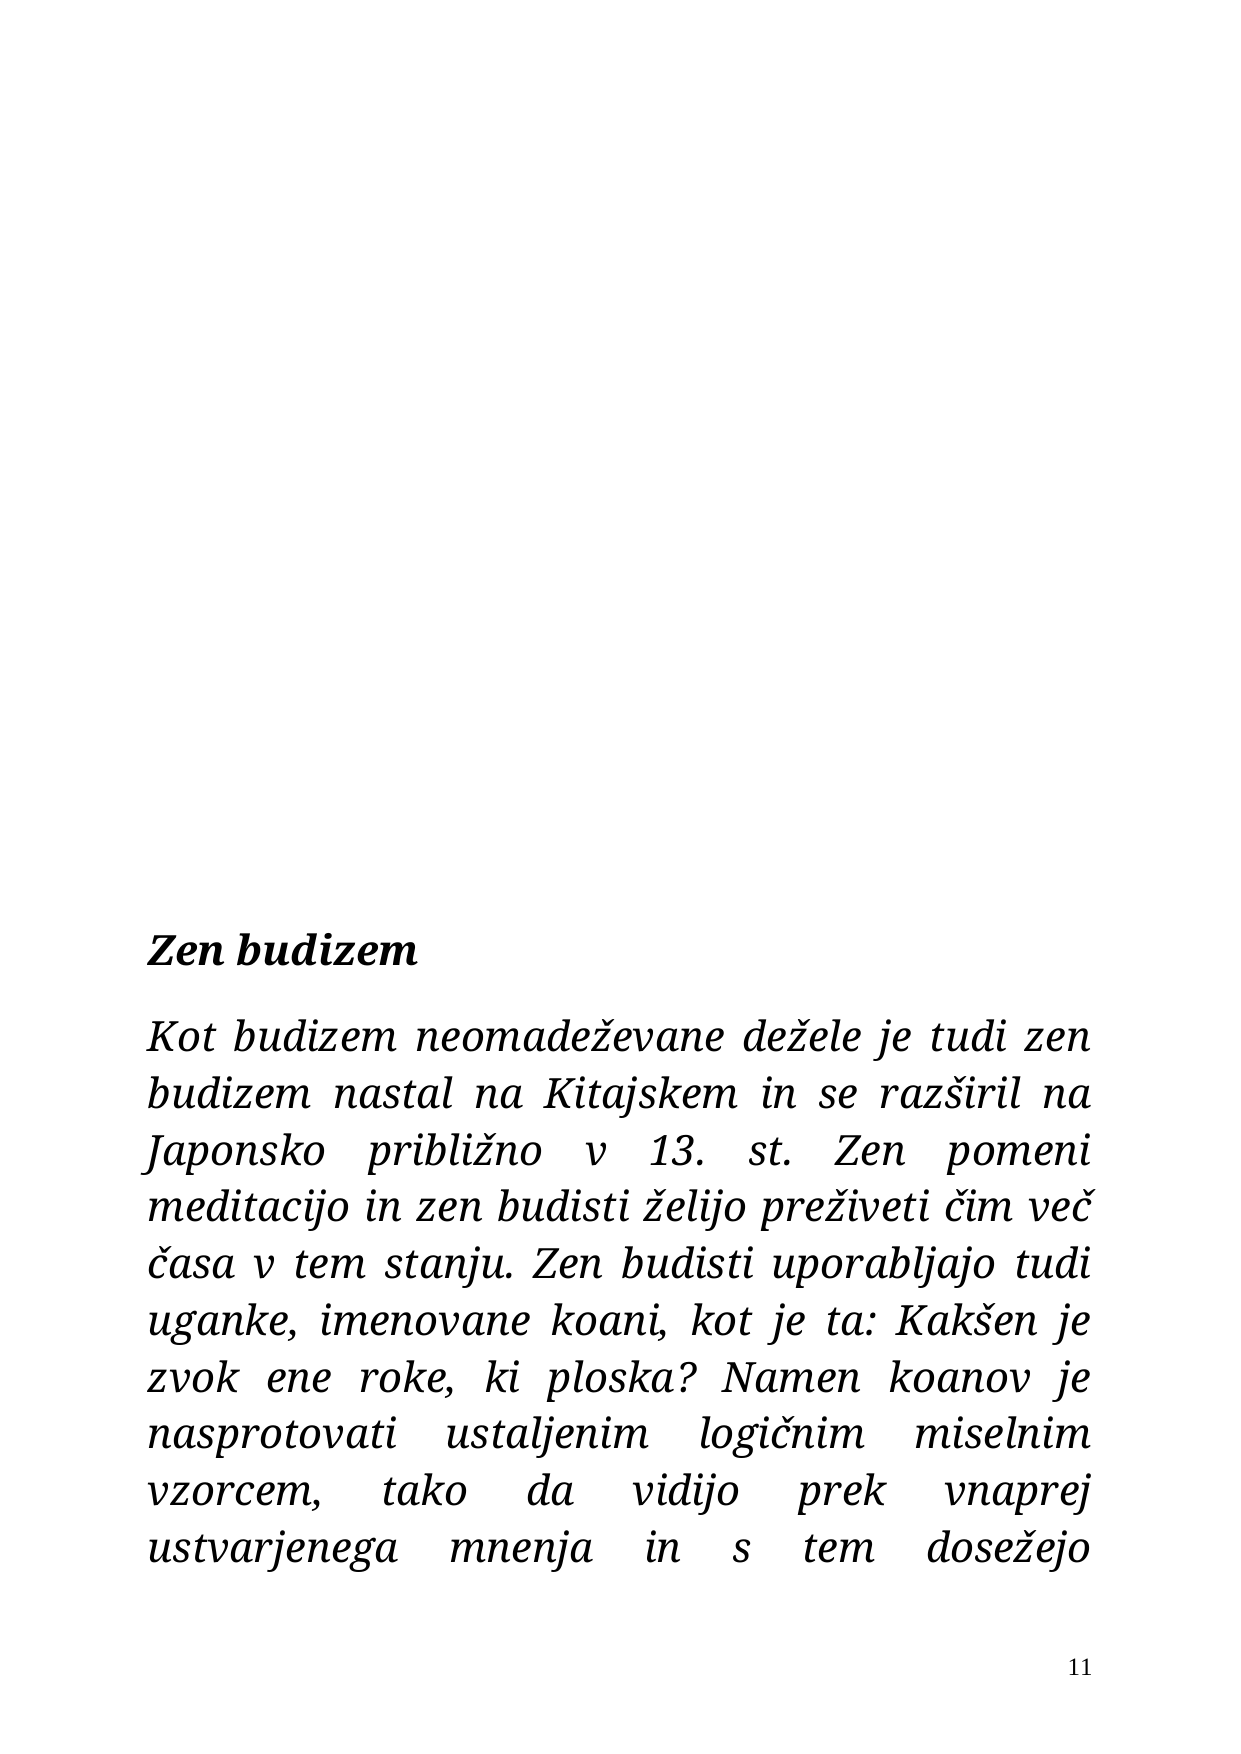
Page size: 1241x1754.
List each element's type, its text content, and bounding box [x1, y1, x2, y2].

text Kot budizem neomadeževane dežele je tudi zen budizem nastal na Kitajskem in se razširil na Japonsko približno v 13. st. Zen pomeni meditacijo in zen budisti želijo preživeti čim več časa v tem stanju. Zen budisti uporabljajo tudi uganke, imenovane koani, kot je ta: Kakšen je zvok ene roke, ki ploska? Namen koanov je nasprotovati ustaljenim logičnim miselnim vzorcem, tako da vidijo prek vnaprej ustvarjenega mnenja in s tem dosežejo [148, 1007, 1093, 1575]
text Zen budizem [148, 921, 1093, 978]
